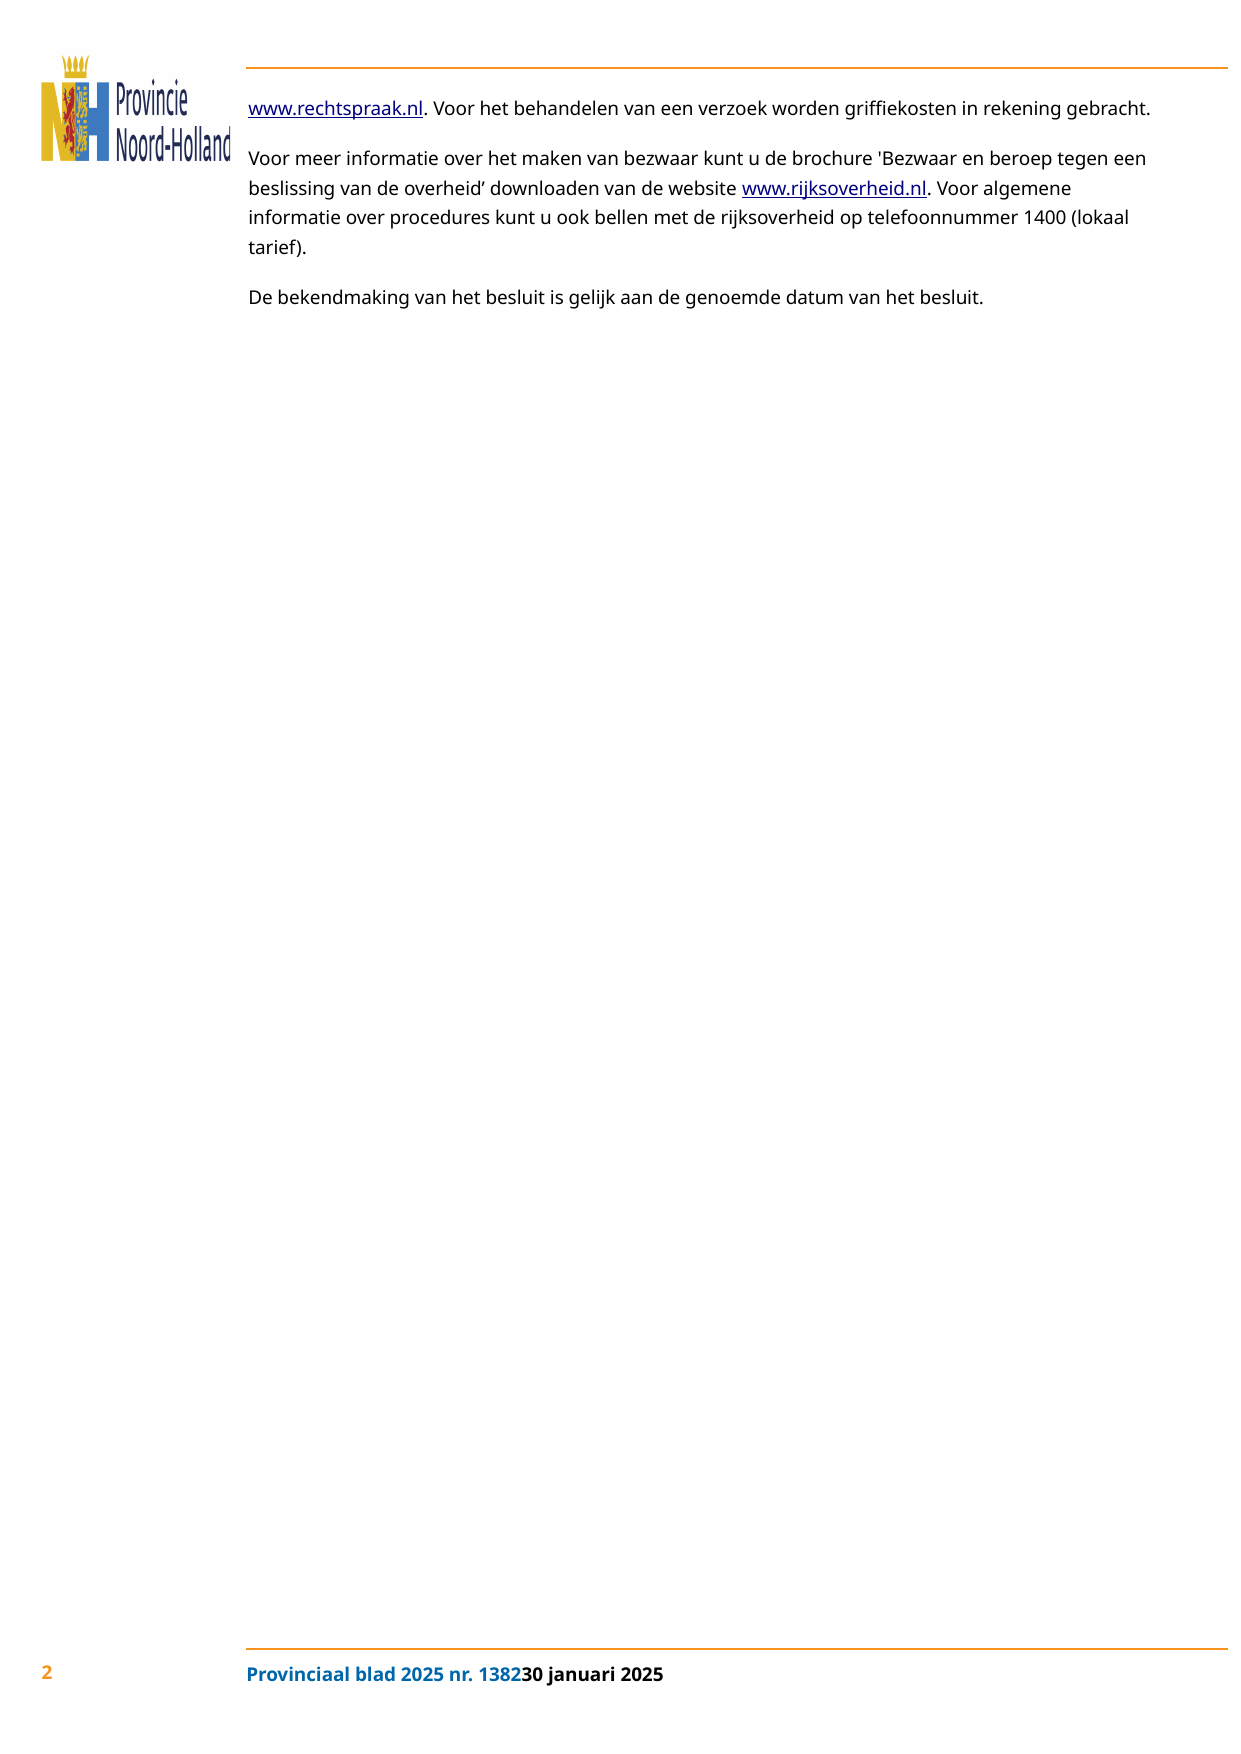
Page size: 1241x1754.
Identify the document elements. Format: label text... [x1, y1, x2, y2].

picture [41, 47, 231, 172]
text Voor meer informatie over het maken van bezwaar kunt u de brochure 'Bezwaar en beroep tegen een beslissing van de overheid’ downloaden van de website www.rijksoverheid.nl. Voor algemene informatie over procedures kunt u ook bellen met de rijksoverheid op telefoonnummer 1400 (lokaal tarief). [248, 145, 1152, 260]
text De bekendmaking van het besluit is gelijk aan de genoemde datum van het besluit. [248, 284, 1152, 310]
text www.rechtspraak.nl. Voor het behandelen van een verzoek worden griffiekosten in rekening gebracht. [248, 95, 1152, 121]
